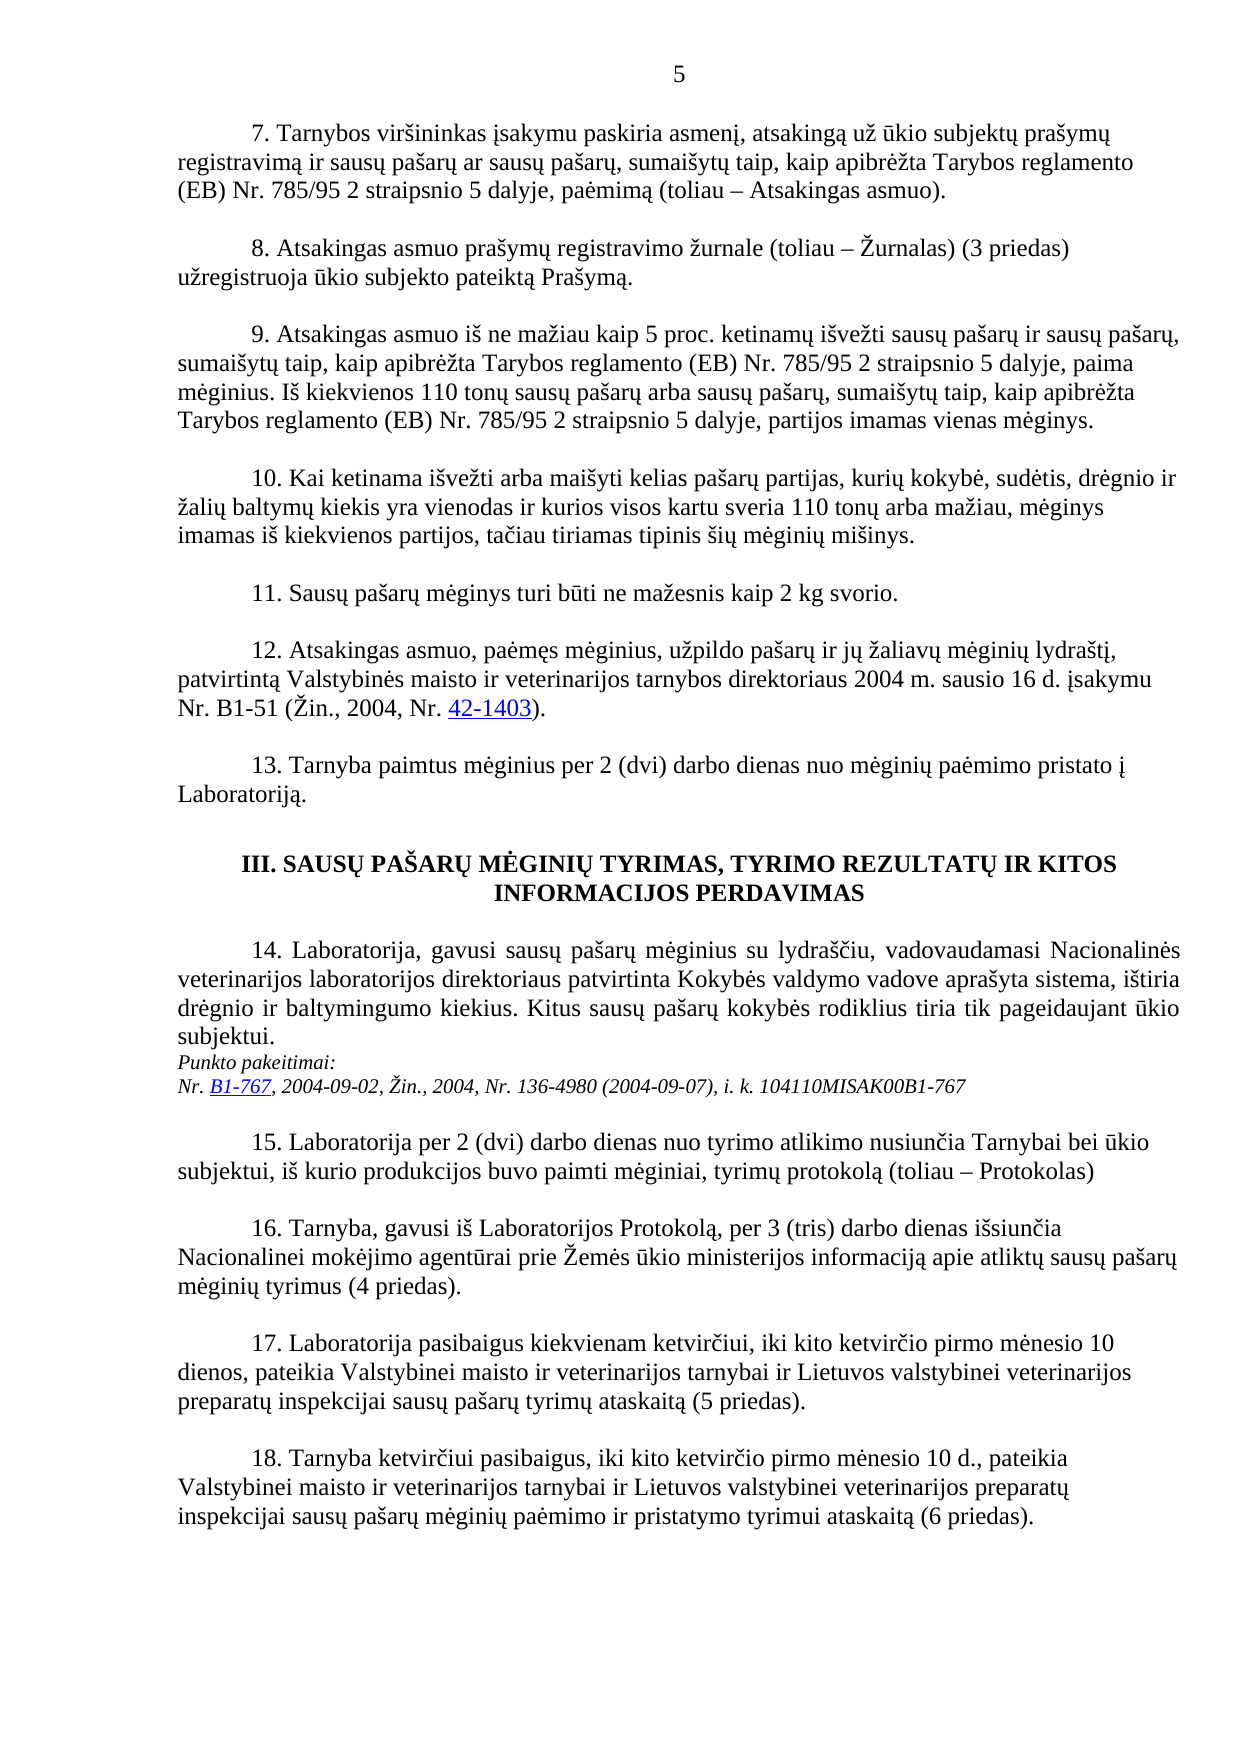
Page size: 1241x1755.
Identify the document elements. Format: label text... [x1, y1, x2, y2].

text 12. Atsakingas asmuo, paėmęs mėginius, užpildo pašarų ir jų žaliavų mėginių lydraštį, patvirtintą Valstybinės maisto ir veterinarijos tarnybos direktoriaus 2004 m. sausio 16 d. įsakymu Nr. B1-51 (Žin., 2004, Nr. 42-1403). [177, 636, 1181, 722]
text III. SAUSŲ PAŠARŲ MĖGINIŲ TYRIMAS, TYRIMO REZULTATŲ IR KITOS INFORMACIJOS PERDAVIMAS [177, 849, 1181, 906]
text 7. Tarnybos viršininkas įsakymu paskiria asmenį, atsakingą už ūkio subjektų prašymų registravimą ir sausų pašarų ar sausų pašarų, sumaišytų taip, kaip apibrėžta Tarybos reglamento (EB) Nr. 785/95 2 straipsnio 5 dalyje, paėmimą (toliau – Atsakingas asmuo). [177, 118, 1181, 204]
text Punkto pakeitimai: [177, 1050, 1181, 1074]
text 8. Atsakingas asmuo prašymų registravimo žurnale (toliau – Žurnalas) (3 priedas) užregistruoja ūkio subjekto pateiktą Prašymą. [177, 233, 1181, 291]
text 14. Laboratorija, gavusi sausų pašarų mėginius su lydraščiu, vadovaudamasi Nacionalinės veterinarijos laboratorijos direktoriaus patvirtinta Kokybės valdymo vadove aprašyta sistema, ištiria drėgnio ir baltymingumo kiekius. Kitus sausų pašarų kokybės rodiklius tiria tik pageidaujant ūkio subjektui. [177, 935, 1181, 1050]
text 16. Tarnyba, gavusi iš Laboratorijos Protokolą, per 3 (tris) darbo dienas išsiunčia Nacionalinei mokėjimo agentūrai prie Žemės ūkio ministerijos informaciją apie atliktų sausų pašarų mėginių tyrimus (4 priedas). [177, 1213, 1181, 1299]
text 9. Atsakingas asmuo iš ne mažiau kaip 5 proc. ketinamų išvežti sausų pašarų ir sausų pašarų, sumaišytų taip, kaip apibrėžta Tarybos reglamento (EB) Nr. 785/95 2 straipsnio 5 dalyje, paima mėginius. Iš kiekvienos 110 tonų sausų pašarų arba sausų pašarų, sumaišytų taip, kaip apibrėžta Tarybos reglamento (EB) Nr. 785/95 2 straipsnio 5 dalyje, partijos imamas vienas mėginys. [177, 319, 1181, 434]
text 18. Tarnyba ketvirčiui pasibaigus, iki kito ketvirčio pirmo mėnesio 10 d., pateikia Valstybinei maisto ir veterinarijos tarnybai ir Lietuvos valstybinei veterinarijos preparatų inspekcijai sausų pašarų mėginių paėmimo ir pristatymo tyrimui ataskaitą (6 priedas). [177, 1443, 1181, 1529]
text 13. Tarnyba paimtus mėginius per 2 (dvi) darbo dienas nuo mėginių paėmimo pristato į Laboratoriją. [177, 751, 1181, 808]
text 17. Laboratorija pasibaigus kiekvienam ketvirčiui, iki kito ketvirčio pirmo mėnesio 10 dienos, pateikia Valstybinei maisto ir veterinarijos tarnybai ir Lietuvos valstybinei veterinarijos preparatų inspekcijai sausų pašarų tyrimų ataskaitą (5 priedas). [177, 1328, 1181, 1414]
text Nr. B1-767, 2004-09-02, Žin., 2004, Nr. 136-4980 (2004-09-07), i. k. 104110MISAK00B1-767 [177, 1074, 1181, 1098]
text 15. Laboratorija per 2 (dvi) darbo dienas nuo tyrimo atlikimo nusiunčia Tarnybai bei ūkio subjektui, iš kurio produkcijos buvo paimti mėginiai, tyrimų protokolą (toliau – Protokolas) [177, 1127, 1181, 1184]
text 11. Sausų pašarų mėginys turi būti ne mažesnis kaip 2 kg svorio. [177, 578, 1181, 607]
text 10. Kai ketinama išvežti arba maišyti kelias pašarų partijas, kurių kokybė, sudėtis, drėgnio ir žalių baltymų kiekis yra vienodas ir kurios visos kartu sveria 110 tonų arba mažiau, mėginys imamas iš kiekvienos partijos, tačiau tiriamas tipinis šių mėginių mišinys. [177, 463, 1181, 549]
